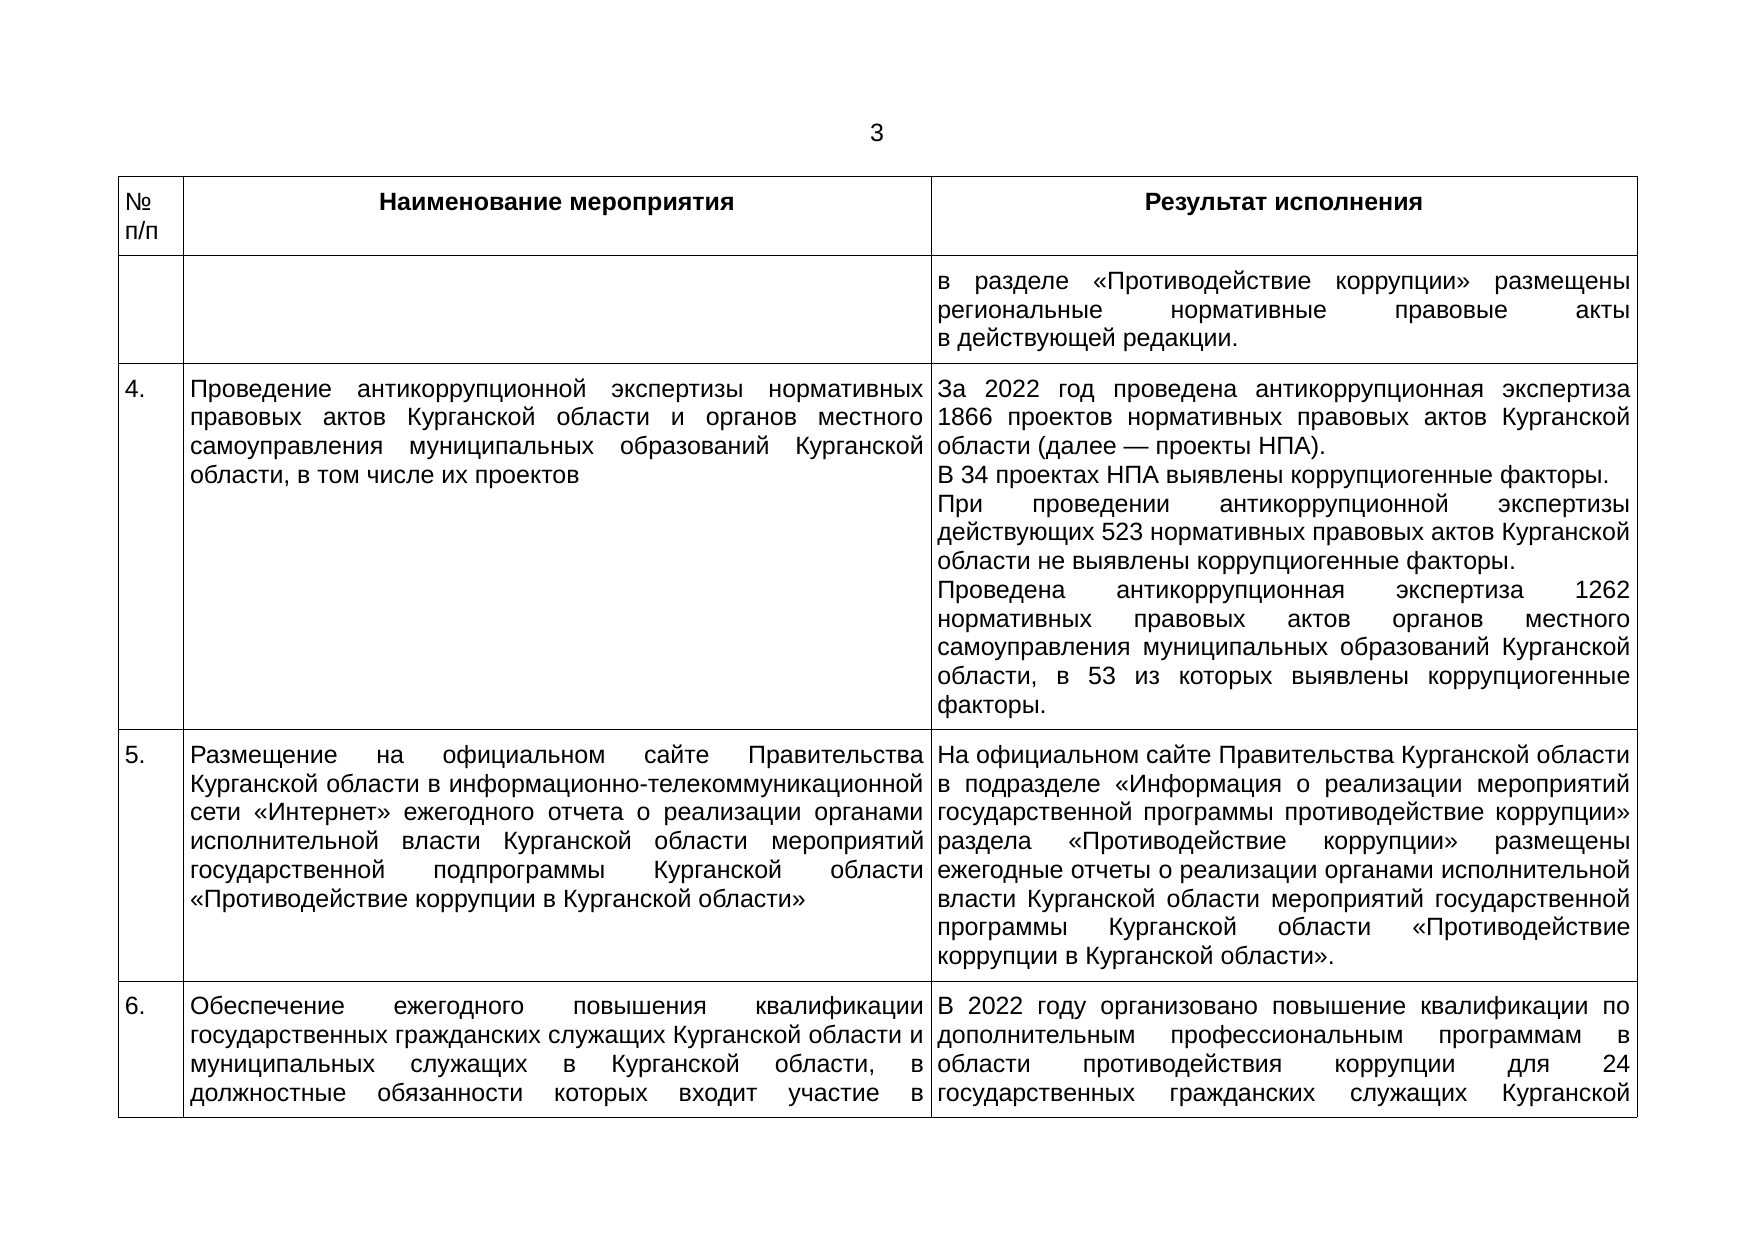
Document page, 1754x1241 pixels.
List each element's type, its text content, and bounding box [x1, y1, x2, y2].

table_cell В 2022 году организовано повышение квалификации по дополнительным профессиональным программам в области противодействия коррупции для 24 государственных гражданских служащих Курганской [932, 982, 1637, 1117]
table_header Результат исполнения [932, 177, 1637, 255]
table_cell Обеспечение ежегодного повышения квалификации государственных гражданских служащих Курганской области и муниципальных служащих в Курганской области, в должностные обязанности которых входит участие в [184, 982, 931, 1117]
table_header Наименование мероприятия [184, 177, 931, 255]
table_cell в разделе «Противодействие коррупции» размещены региональные нормативные правовые акты в действующей редакции. [932, 256, 1637, 363]
table_cell [119, 730, 183, 981]
table_cell [119, 256, 183, 363]
table_cell Размещение на официальном сайте Правительства Курганской области в информационно-телекоммуникационной сети «Интернет» ежегодного отчета о реализации органами исполнительной власти Курганской области мероприятий государственной подпрограммы Курганской области «Противодействие коррупции в Курганской области» [184, 730, 931, 981]
table_cell На официальном сайте Правительства Курганской области в подразделе «Информация о реализации мероприятий государственной программы противодействие коррупции» раздела «Противодействие коррупции» размещены ежегодные отчеты о реализации органами исполнительной власти Курганской области мероприятий государственной программы Курганской области «Противодействие коррупции в Курганской области». [932, 730, 1637, 981]
table_cell [184, 256, 931, 363]
table_cell [119, 982, 183, 1117]
table_header № п/п [119, 177, 183, 255]
table_cell [119, 364, 183, 729]
table_cell Проведение антикоррупционной экспертизы нормативных правовых актов Курганской области и органов местного самоуправления муниципальных образований Курганской области, в том числе их проектов [184, 364, 931, 729]
table_cell За 2022 год проведена антикоррупционная экспертиза 1866 проектов нормативных правовых актов Курганской области (далее — проекты НПА). В 34 проектах НПА выявлены коррупциогенные факторы. При проведении антикоррупционной экспертизы действующих 523 нормативных правовых актов Курганской области не выявлены коррупциогенные факторы. Проведена антикоррупционная экспертиза 1262 нормативных правовых актов органов местного самоуправления муниципальных образований Курганской области, в 53 из которых выявлены коррупциогенные факторы. [932, 364, 1637, 729]
